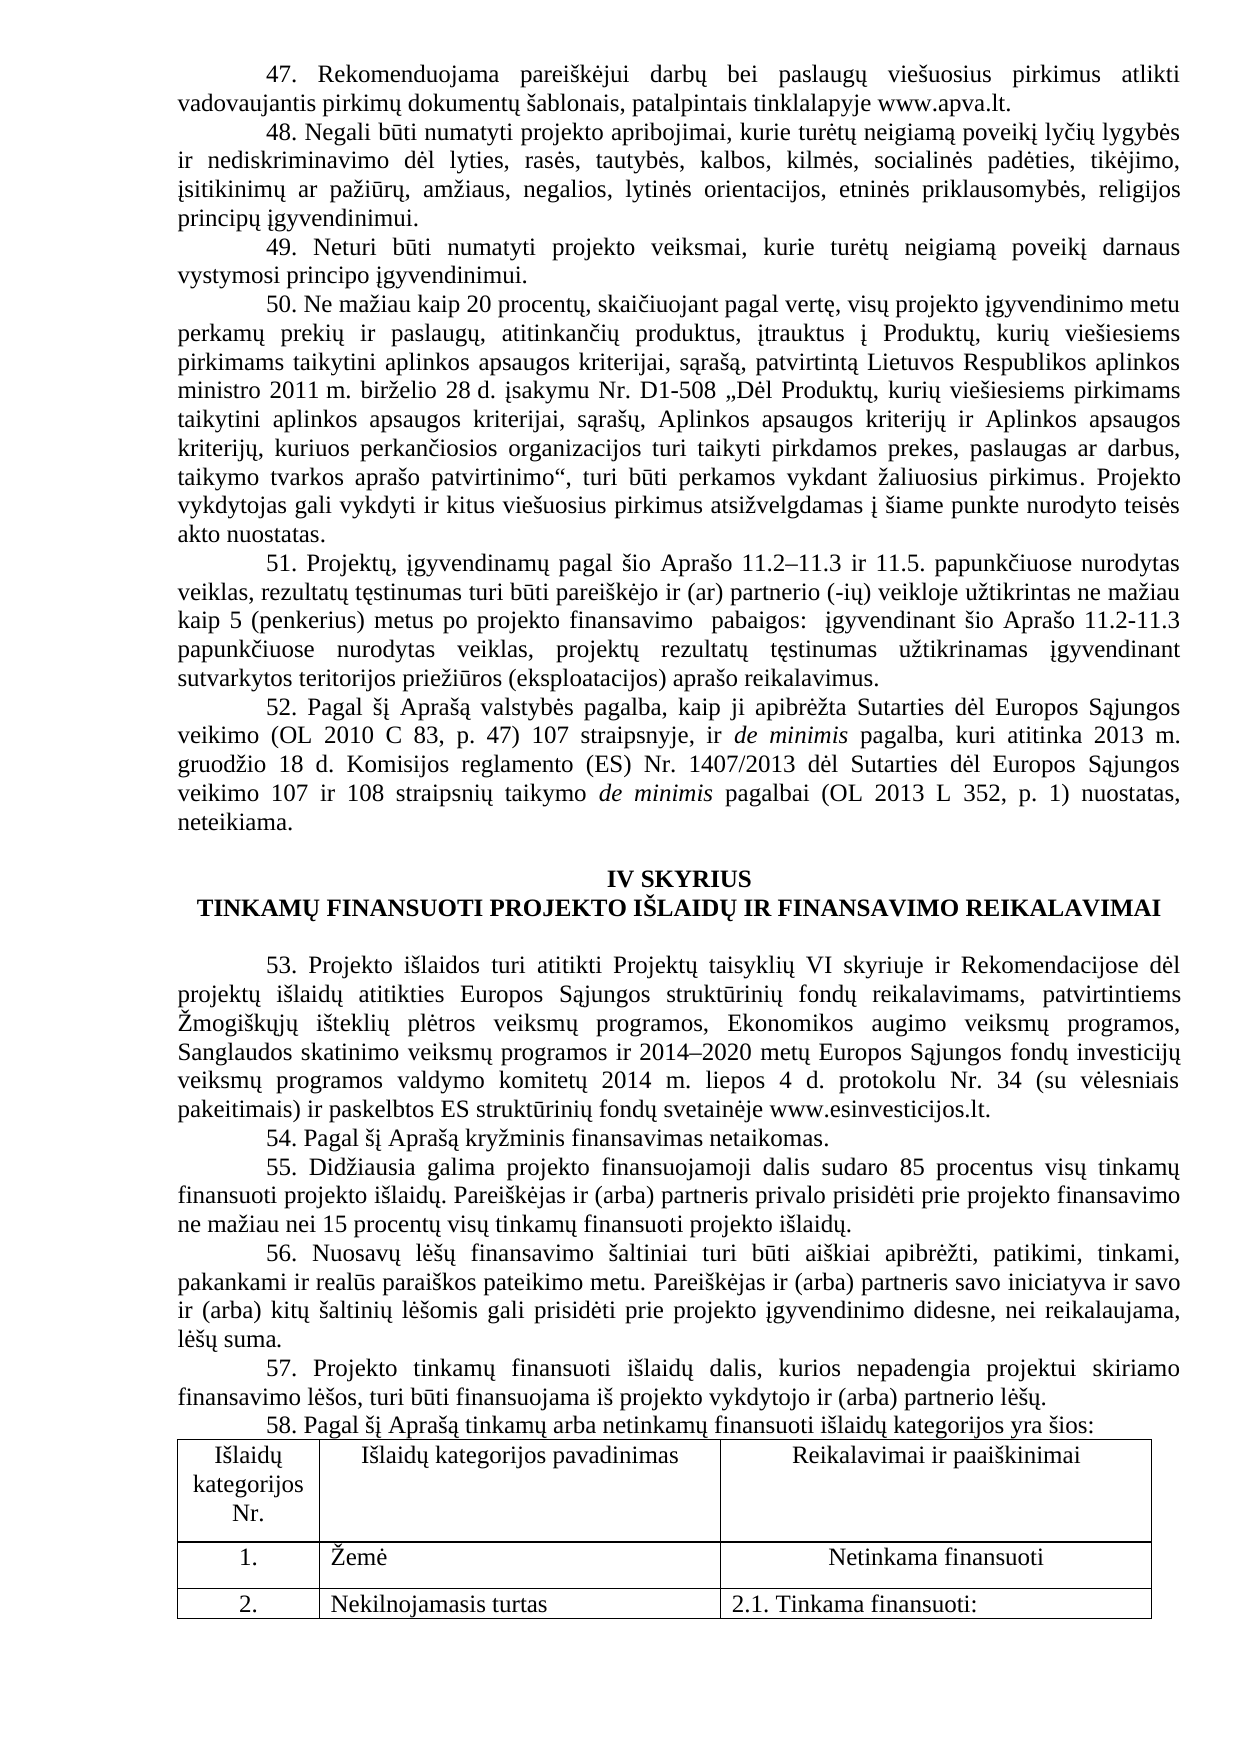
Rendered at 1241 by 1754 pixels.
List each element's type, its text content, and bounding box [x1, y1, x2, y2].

table_cell 2.1. Tinkama finansuoti: [721, 1589, 1151, 1618]
table_cell Nekilnojamasis turtas [320, 1589, 720, 1618]
table_cell 1. [178, 1543, 319, 1588]
text 57. Projekto tinkamų finansuoti išlaidų dalis, kurios nepadengia projektui skiriamo finansavimo lėšos, turi būti finansuojama iš projekto vykdytojo ir (arba) partnerio lėšų. [177, 1353, 1181, 1410]
text 48. Negali būti numatyti projekto apribojimai, kurie turėtų neigiamą poveikį lyčių lygybės ir nediskriminavimo dėl lyties, rasės, tautybės, kalbos, kilmės, socialinės padėties, tikėjimo, įsitikinimų ar pažiūrų, amžiaus, negalios, lytinės orientacijos, etninės priklausomybės, religijos principų įgyvendinimui. [177, 117, 1181, 232]
text 47. Rekomenduojama pareiškėjui darbų bei paslaugų viešuosius pirkimus atlikti vadovaujantis pirkimų dokumentų šablonais, patalpintais tinklalapyje www.apva.lt. [177, 59, 1181, 117]
text IV SKYRIUS [177, 864, 1181, 893]
table_cell 2. [178, 1589, 319, 1618]
text 56. Nuosavų lėšų finansavimo šaltiniai turi būti aiškiai apibrėžti, patikimi, tinkami, pakankami ir realūs paraiškos pateikimo metu. Pareiškėjas ir (arba) partneris savo iniciatyva ir savo ir (arba) kitų šaltinių lėšomis gali prisidėti prie projekto įgyvendinimo didesne, nei reikalaujama, lėšų suma. [177, 1238, 1181, 1353]
text 54. Pagal šį Aprašą kryžminis finansavimas netaikomas. [177, 1123, 1181, 1152]
text 50. Ne mažiau kaip 20 procentų, skaičiuojant pagal vertę, visų projekto įgyvendinimo metu perkamų prekių ir paslaugų, atitinkančių produktus, įtrauktus į Produktų, kurių viešiesiems pirkimams taikytini aplinkos apsaugos kriterijai, sąrašą, patvirtintą Lietuvos Respublikos aplinkos ministro 2011 m. birželio 28 d. įsakymu Nr. D1-508 „Dėl Produktų, kurių viešiesiems pirkimams taikytini aplinkos apsaugos kriterijai, sąrašų, Aplinkos apsaugos kriterijų ir Aplinkos apsaugos kriterijų, kuriuos perkančiosios organizacijos turi taikyti pirkdamos prekes, paslaugas ar darbus, taikymo tvarkos aprašo patvirtinimo“, turi būti perkamos vykdant žaliuosius pirkimus. Projekto vykdytojas gali vykdyti ir kitus viešuosius pirkimus atsižvelgdamas į šiame punkte nurodyto teisės akto nuostatas. [177, 289, 1181, 548]
text 52. Pagal šį Aprašą valstybės pagalba, kaip ji apibrėžta Sutarties dėl Europos Sąjungos veikimo (OL 2010 C 83, p. 47) 107 straipsnyje, ir de minimis pagalba, kuri atitinka 2013 m. gruodžio 18 d. Komisijos reglamento (ES) Nr. 1407/2013 dėl Sutarties dėl Europos Sąjungos veikimo 107 ir 108 straipsnių taikymo de minimis pagalbai (OL 2013 L 352, p. 1) nuostatas, neteikiama. [177, 692, 1181, 835]
text 55. Didžiausia galima projekto finansuojamoji dalis sudaro 85 procentus visų tinkamų finansuoti projekto išlaidų. Pareiškėjas ir (arba) partneris privalo prisidėti prie projekto finansavimo ne mažiau nei 15 procentų visų tinkamų finansuoti projekto išlaidų. [177, 1152, 1181, 1238]
table_header Išlaidų kategorijos pavadinimas [320, 1440, 720, 1541]
table_header Išlaidų kategorijos Nr. [178, 1440, 319, 1541]
table_cell Netinkama finansuoti [721, 1543, 1151, 1588]
table_header Reikalavimai ir paaiškinimai [721, 1440, 1151, 1541]
text 53. Projekto išlaidos turi atitikti Projektų taisyklių VI skyriuje ir Rekomendacijose dėl projektų išlaidų atitikties Europos Sąjungos struktūrinių fondų reikalavimams, patvirtintiems Žmogiškųjų išteklių plėtros veiksmų programos, Ekonomikos augimo veiksmų programos, Sanglaudos skatinimo veiksmų programos ir 2014–2020 metų Europos Sąjungos fondų investicijų veiksmų programos valdymo komitetų 2014 m. liepos 4 d. protokolu Nr. 34 (su vėlesniais pakeitimais) ir paskelbtos ES struktūrinių fondų svetainėje www.esinvesticijos.lt. [177, 950, 1181, 1123]
table_cell Žemė [320, 1543, 720, 1588]
text TINKAMŲ FINANSUOTI PROJEKTO IŠLAIDŲ IR FINANSAVIMO REIKALAVIMAI [177, 893, 1181, 922]
text 49. Neturi būti numatyti projekto veiksmai, kurie turėtų neigiamą poveikį darnaus vystymosi principo įgyvendinimui. [177, 232, 1181, 289]
text 58. Pagal šį Aprašą tinkamų arba netinkamų finansuoti išlaidų kategorijos yra šios: [177, 1410, 1181, 1439]
text 51. Projektų, įgyvendinamų pagal šio Aprašo 11.2–11.3 ir 11.5. papunkčiuose nurodytas veiklas, rezultatų tęstinumas turi būti pareiškėjo ir (ar) partnerio (-ių) veikloje užtikrintas ne mažiau kaip 5 (penkerius) metus po projekto finansavimo pabaigos: įgyvendinant šio Aprašo 11.2-11.3 papunkčiuose nurodytas veiklas, projektų rezultatų tęstinumas užtikrinamas įgyvendinant sutvarkytos teritorijos priežiūros (eksploatacijos) aprašo reikalavimus. [177, 548, 1181, 692]
